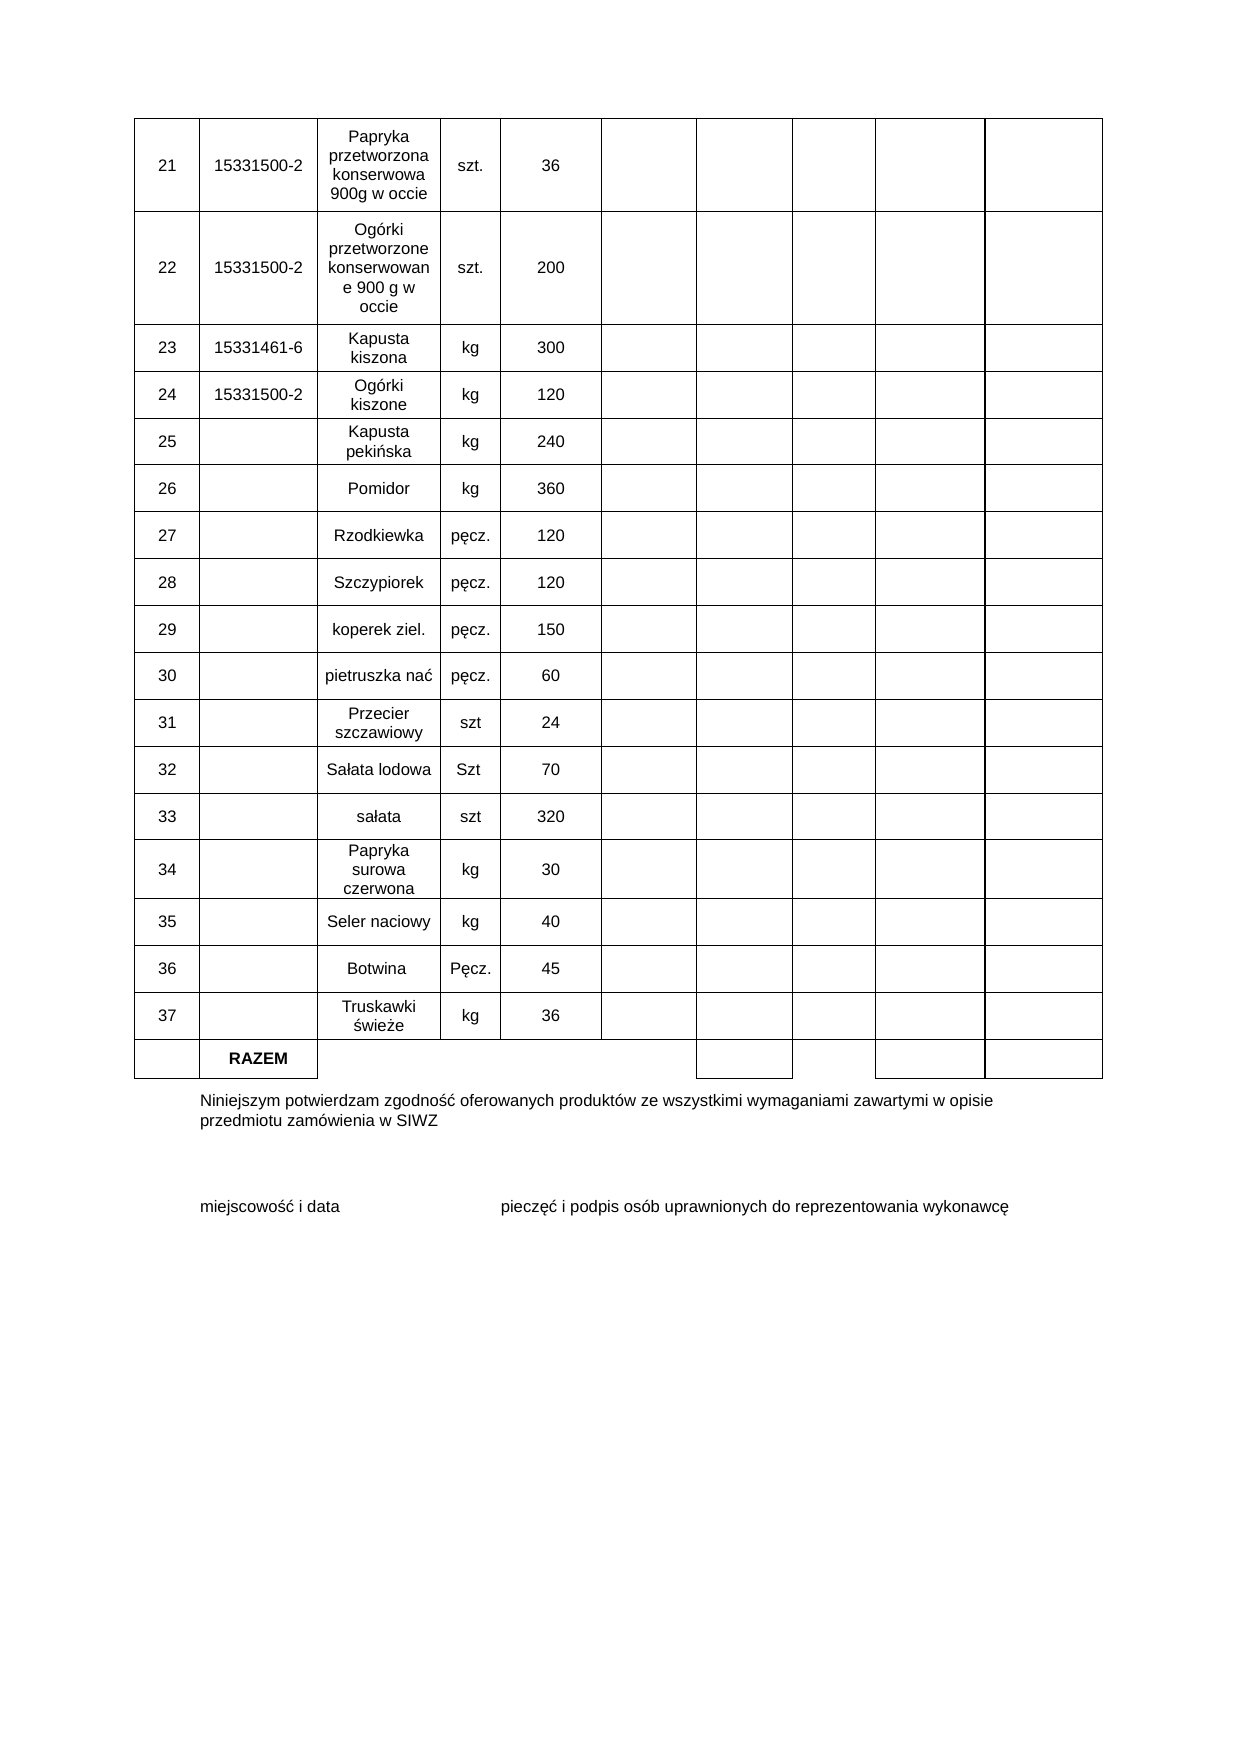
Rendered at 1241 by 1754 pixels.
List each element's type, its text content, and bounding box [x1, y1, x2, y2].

table_cell [200, 899, 317, 945]
table_cell 21 [135, 119, 199, 211]
table_cell [793, 1040, 875, 1078]
table_cell [697, 993, 792, 1038]
table_cell [876, 559, 984, 605]
table_cell [793, 946, 875, 992]
table_cell 320 [501, 794, 601, 839]
table_cell 36 [501, 119, 601, 211]
table_cell Seler naciowy [318, 899, 440, 945]
table_cell Szczypiorek [318, 559, 440, 605]
table_cell [135, 1040, 199, 1078]
table_cell [317, 1130, 440, 1158]
table_cell [697, 747, 792, 792]
table_cell 22 [135, 212, 199, 324]
table_cell 36 [501, 993, 601, 1038]
table_cell [876, 946, 984, 992]
table_cell kg [441, 419, 500, 464]
table_cell Rzodkiewka [318, 512, 440, 558]
table_cell [986, 747, 1102, 792]
table_cell [200, 1158, 317, 1187]
table_cell [793, 606, 875, 652]
table_cell [501, 1158, 601, 1187]
table_cell Papryka surowa czerwona [318, 840, 440, 898]
table_cell [601, 1040, 696, 1078]
table_cell 34 [135, 840, 199, 898]
table_cell Ogórki kiszone [318, 372, 440, 417]
table_cell [697, 840, 792, 898]
table_cell [602, 747, 696, 792]
table_cell [793, 372, 875, 417]
table_cell 37 [135, 993, 199, 1038]
table_cell [986, 899, 1102, 945]
table_cell [876, 372, 984, 417]
table_cell [697, 653, 792, 699]
table_cell [697, 559, 792, 605]
table_cell [200, 559, 317, 605]
table_cell pęcz. [441, 653, 500, 699]
table_cell pęcz. [441, 606, 500, 652]
table_cell [986, 993, 1102, 1038]
table_cell Przecier szczawiowy [318, 700, 440, 746]
table_cell 200 [501, 212, 601, 324]
table_cell [697, 606, 792, 652]
table_cell [876, 512, 984, 558]
table_cell [200, 946, 317, 992]
table_cell [602, 465, 696, 511]
table_cell [697, 794, 792, 839]
table_cell [793, 899, 875, 945]
table_cell [602, 899, 696, 945]
table_cell [986, 465, 1102, 511]
table_cell 240 [501, 419, 601, 464]
table_cell 360 [501, 465, 601, 511]
table_cell [697, 119, 792, 211]
table_cell Kapusta pekińska [318, 419, 440, 464]
table_cell [986, 212, 1102, 324]
table_cell 32 [135, 747, 199, 792]
table_cell [134, 1079, 200, 1129]
table_cell [986, 606, 1102, 652]
table_cell [200, 465, 317, 511]
table_cell [986, 559, 1102, 605]
table_cell Botwina [318, 946, 440, 992]
table_cell [134, 1187, 200, 1216]
table_cell kg [441, 372, 500, 417]
table_cell [793, 559, 875, 605]
table_cell [602, 212, 696, 324]
table_cell Pomidor [318, 465, 440, 511]
table_cell 60 [501, 653, 601, 699]
table_cell [601, 1158, 696, 1187]
table_cell [792, 1158, 875, 1187]
table_cell [876, 794, 984, 839]
table_cell pęcz. [441, 559, 500, 605]
table_cell 35 [135, 899, 199, 945]
table_cell [986, 119, 1102, 211]
table_cell [134, 1158, 200, 1187]
table_cell Truskawki świeże [318, 993, 440, 1038]
table_cell [876, 119, 984, 211]
table_cell [602, 840, 696, 898]
table_cell [793, 465, 875, 511]
table_cell [697, 1040, 792, 1078]
table_cell szt. [441, 119, 500, 211]
table_cell [985, 1158, 1054, 1187]
table_cell [602, 946, 696, 992]
table_cell [602, 325, 696, 371]
table_cell kg [441, 465, 500, 511]
table_cell [986, 512, 1102, 558]
table_cell 28 [135, 559, 199, 605]
table_cell 120 [501, 512, 601, 558]
table_cell [200, 419, 317, 464]
table_cell [1055, 1130, 1102, 1158]
table_cell 26 [135, 465, 199, 511]
table_cell 24 [135, 372, 199, 417]
table_cell [876, 700, 984, 746]
table_cell 15331500-2 [200, 372, 317, 417]
table_cell [793, 653, 875, 699]
table_cell 15331461-6 [200, 325, 317, 371]
table_cell [876, 653, 984, 699]
table_cell szt [441, 794, 500, 839]
table_cell [793, 794, 875, 839]
table_cell sałata [318, 794, 440, 839]
table_cell [876, 212, 984, 324]
table_cell [200, 993, 317, 1038]
table_cell RAZEM [200, 1040, 317, 1078]
table_cell [697, 512, 792, 558]
table_cell [1055, 1079, 1102, 1129]
table_cell [875, 1158, 985, 1187]
table_cell pieczęć i podpis osób uprawnionych do reprezentowania wykonawcę [501, 1187, 1054, 1216]
table_cell 25 [135, 419, 199, 464]
table_cell [793, 512, 875, 558]
table_cell [200, 606, 317, 652]
table_cell Pęcz. [441, 946, 500, 992]
table_cell 15331500-2 [200, 119, 317, 211]
table_cell 40 [501, 899, 601, 945]
table_cell [1055, 1187, 1102, 1216]
table_cell [318, 1040, 440, 1078]
table_cell [200, 1130, 317, 1158]
table_cell [793, 119, 875, 211]
table_cell [793, 325, 875, 371]
table_cell 27 [135, 512, 199, 558]
table_cell [986, 794, 1102, 839]
table_cell kg [441, 325, 500, 371]
table_cell [986, 1040, 1102, 1078]
table_cell [793, 419, 875, 464]
table_cell [602, 119, 696, 211]
table_cell kg [441, 993, 500, 1038]
table_cell [986, 653, 1102, 699]
table_cell [697, 325, 792, 371]
table_cell [440, 1158, 501, 1187]
table_cell [696, 1130, 792, 1158]
table_cell [440, 1187, 501, 1216]
table_cell [793, 840, 875, 898]
table_cell [793, 700, 875, 746]
table_cell 30 [135, 653, 199, 699]
table_cell [875, 1130, 985, 1158]
table_cell 45 [501, 946, 601, 992]
table_cell pietruszka nać [318, 653, 440, 699]
table_cell 30 [501, 840, 601, 898]
table_cell pęcz. [441, 512, 500, 558]
table_cell Papryka przetworzona konserwowa 900g w occie [318, 119, 440, 211]
table_cell [602, 993, 696, 1038]
table_cell [697, 212, 792, 324]
table_cell [793, 993, 875, 1038]
table_cell kg [441, 899, 500, 945]
table_cell [986, 419, 1102, 464]
table_cell [200, 794, 317, 839]
table_cell [602, 653, 696, 699]
table_cell kg [441, 840, 500, 898]
table_cell [602, 606, 696, 652]
table_cell [602, 372, 696, 417]
table_cell [200, 700, 317, 746]
table_cell [793, 747, 875, 792]
table_cell 36 [135, 946, 199, 992]
table_cell [440, 1130, 501, 1158]
table_cell 24 [501, 700, 601, 746]
table_cell 120 [501, 372, 601, 417]
table_cell miejscowość i data [200, 1187, 440, 1216]
table_cell [697, 946, 792, 992]
table_cell 33 [135, 794, 199, 839]
table_cell 29 [135, 606, 199, 652]
table_cell [1055, 1158, 1102, 1187]
table_cell 23 [135, 325, 199, 371]
table_cell [200, 512, 317, 558]
table_cell [602, 700, 696, 746]
table_cell [986, 700, 1102, 746]
table_cell [985, 1130, 1054, 1158]
table_cell [697, 419, 792, 464]
table_cell [602, 512, 696, 558]
table_cell [697, 700, 792, 746]
table_cell 15331500-2 [200, 212, 317, 324]
table_cell [697, 899, 792, 945]
table_cell [501, 1130, 601, 1158]
table_cell Sałata lodowa [318, 747, 440, 792]
table_cell [200, 840, 317, 898]
table_cell Ogórki przetworzone konserwowane 900 g w occie [318, 212, 440, 324]
table_cell [440, 1040, 501, 1078]
table_cell 300 [501, 325, 601, 371]
table_cell [986, 946, 1102, 992]
table_cell [986, 325, 1102, 371]
table_cell [696, 1158, 792, 1187]
table_cell [876, 993, 984, 1038]
table_cell [601, 1130, 696, 1158]
table_cell 70 [501, 747, 601, 792]
table_cell [501, 1040, 601, 1078]
table_cell [602, 794, 696, 839]
table_cell Szt [441, 747, 500, 792]
table_cell szt [441, 700, 500, 746]
table_cell [876, 1040, 984, 1078]
table_cell [876, 899, 984, 945]
table_cell [602, 419, 696, 464]
table_cell [876, 840, 984, 898]
table_cell 31 [135, 700, 199, 746]
table_cell [876, 419, 984, 464]
table_cell 120 [501, 559, 601, 605]
table_cell [697, 465, 792, 511]
table_cell [876, 465, 984, 511]
table_cell [986, 372, 1102, 417]
table_cell [793, 212, 875, 324]
table_cell Kapusta kiszona [318, 325, 440, 371]
table_cell [134, 1130, 200, 1158]
table_cell [876, 325, 984, 371]
table_cell [986, 840, 1102, 898]
table_cell [200, 747, 317, 792]
table_cell [792, 1130, 875, 1158]
table_cell [602, 559, 696, 605]
table_cell [317, 1158, 440, 1187]
table_cell [876, 606, 984, 652]
table_cell Niniejszym potwierdzam zgodność oferowanych produktów ze wszystkimi wymaganiami zawartymi w opisie przedmiotu zamówienia w SIWZ [200, 1078, 1054, 1129]
table_cell [697, 372, 792, 417]
table_cell [200, 653, 317, 699]
table_cell koperek ziel. [318, 606, 440, 652]
table_cell szt. [441, 212, 500, 324]
table_cell [876, 747, 984, 792]
table_cell 150 [501, 606, 601, 652]
